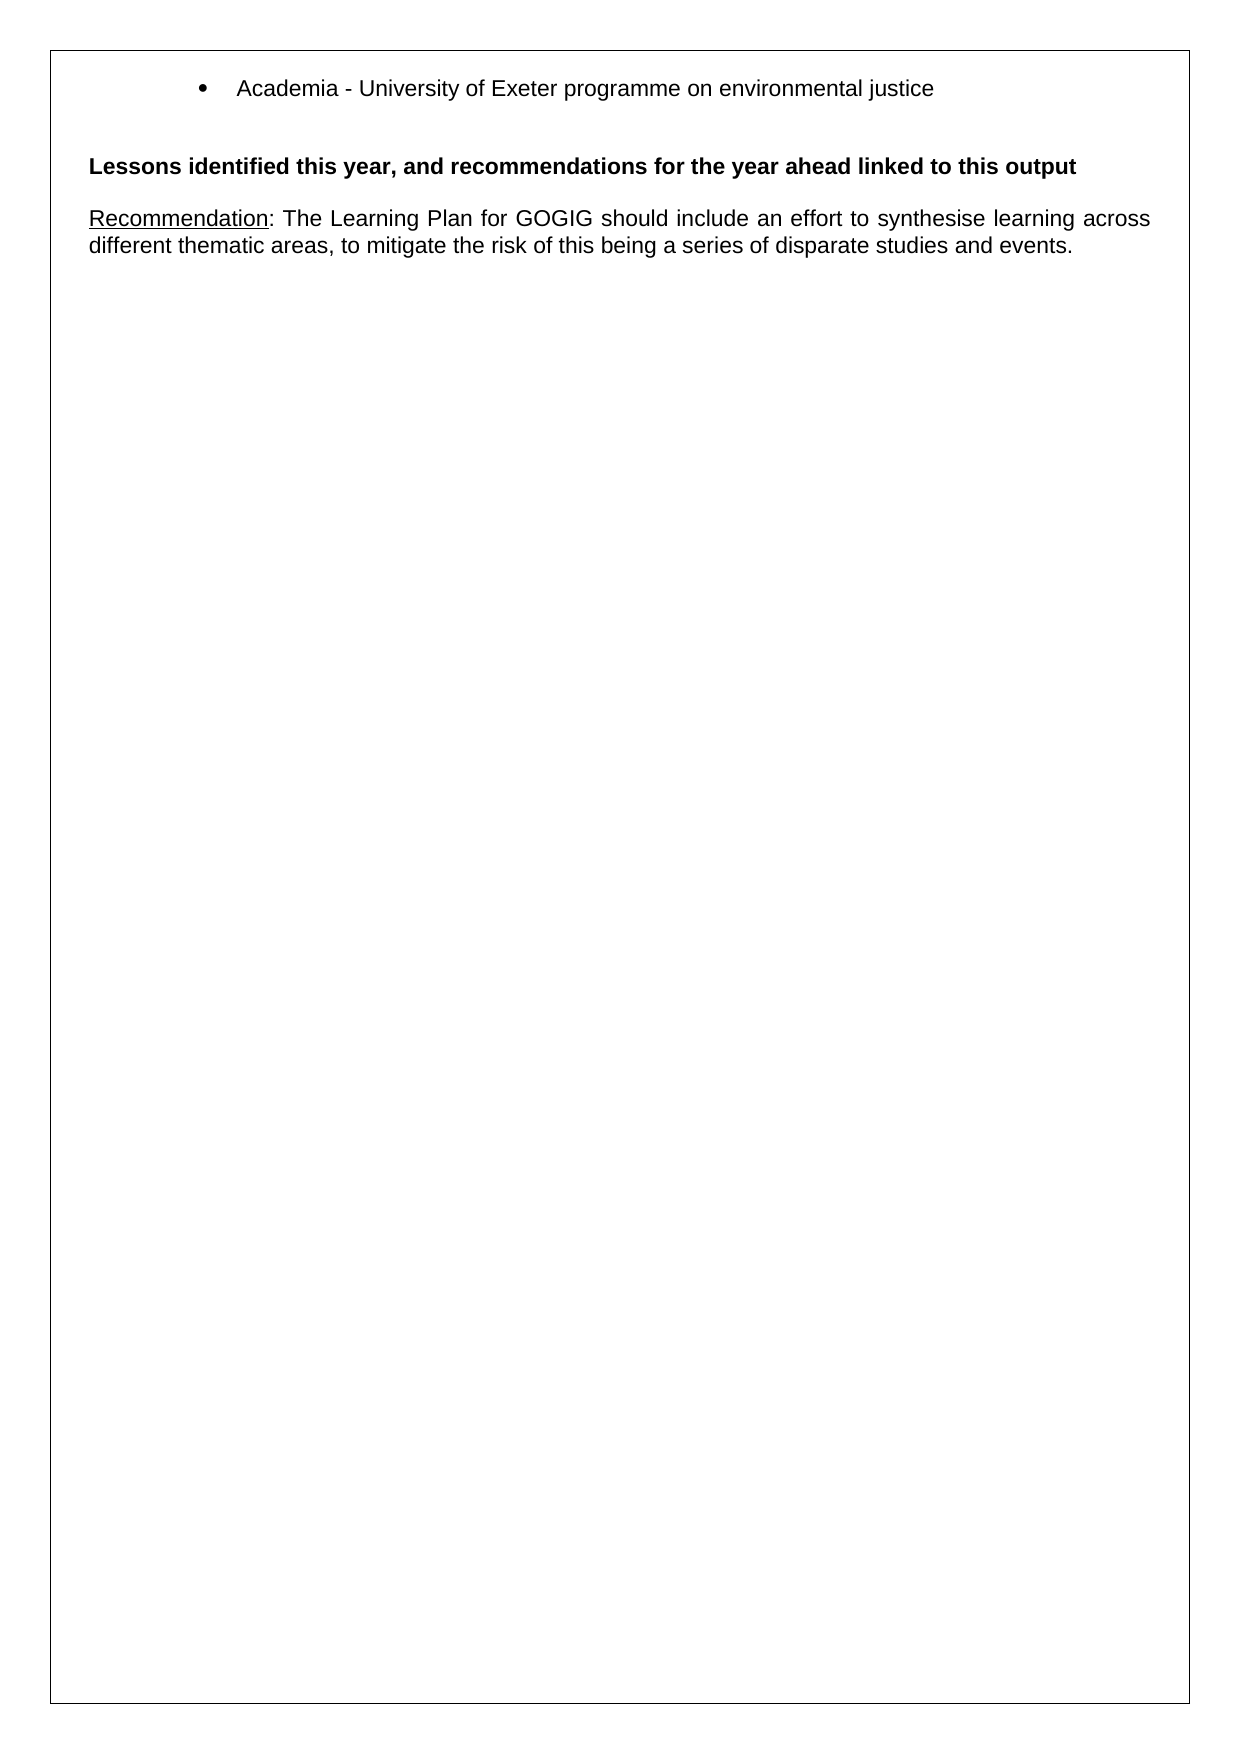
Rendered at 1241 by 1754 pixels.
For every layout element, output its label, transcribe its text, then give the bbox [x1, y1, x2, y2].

list Academia - University of Exeter programme on environmental justice [199, 75, 1152, 101]
text Lessons identified this year, and recommendations for the year ahead linked to this output [89, 153, 1152, 179]
text Recommendation: The Learning Plan for GOGIG should include an effort to synthesise learning across different thematic areas, to mitigate the risk of this being a series of disparate studies and events. [89, 205, 1152, 258]
